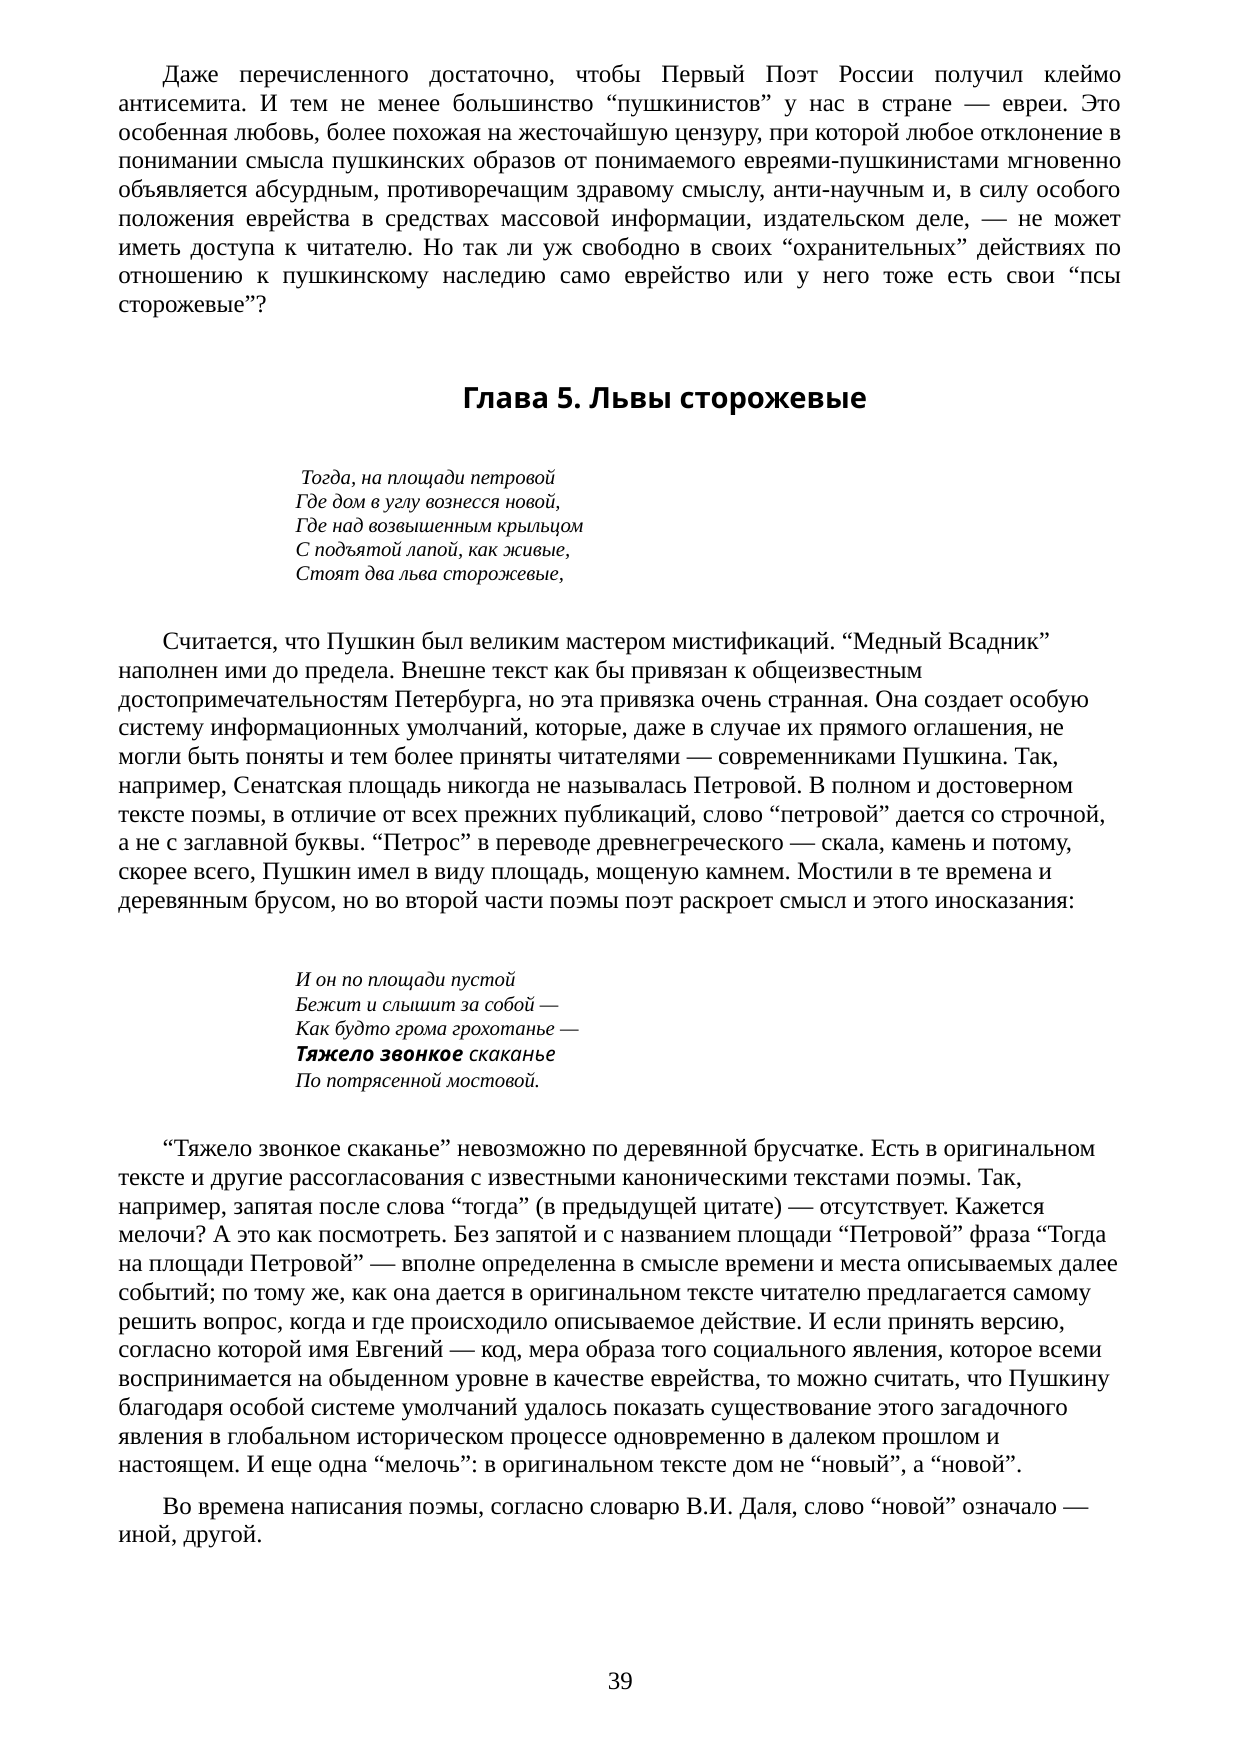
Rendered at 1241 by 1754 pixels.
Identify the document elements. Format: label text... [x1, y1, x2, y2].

text С подъятой лапой, как живые, [295, 537, 1033, 561]
text Тогда, на площади петровой [295, 464, 1033, 489]
text Бежит и слышит за собой — [295, 991, 1033, 1016]
subtitle Глава 5. Львы сторожевые [118, 377, 1122, 417]
text Где над возвышенным крыльцом [295, 513, 1033, 537]
text Во времена написания поэмы, согласно словарю В.И. Даля, слово “новой” означало — иной, другой. [118, 1491, 1122, 1548]
text И он по площади пустой [295, 967, 1033, 991]
text Тяжело звонкое скаканье [295, 1039, 1033, 1068]
text По потрясенной мостовой. [295, 1068, 1033, 1092]
text Считается, что Пушкин был великим мастером мистификаций. “Медный Всадник” наполнен ими до предела. Внешне текст как бы привязан к общеизвестным достопримечательностям Петербурга, но эта привязка очень странная. Она создает особую систему информационных умолчаний, которые, даже в случае их прямого оглашения, не могли быть поняты и тем более приняты читателями — современниками Пушкина. Так, например, Сенатская площадь никогда не называлась Петровой. В полном и достоверном тексте поэмы, в отличие от всех прежних публикаций, слово “петровой” дается со строчной, а не с заглавной буквы. “Петрос” в переводе древнегреческого — скала, камень и потому, скорее всего, Пушкин имел в виду площадь, мощеную камнем. Мостили в те времена и деревянным брусом, но во второй части поэмы поэт раскроет смысл и этого иносказания: [118, 626, 1122, 914]
text “Тяжело звонкое скаканье” невозможно по деревянной брусчатке. Есть в оригинальном тексте и другие рассогласования с известными каноническими текстами поэмы. Так, например, запятая после слова “тогда” (в предыдущей цитате) — отсутствует. Кажется мелочи? А это как посмотреть. Без запятой и с названием площади “Петровой” фраза “Тогда на площади Петровой” — вполне определенна в смысле времени и места описываемых далее событий; по тому же, как она дается в оригинальном тексте читателю предлагается самому решить вопрос, когда и где происходило описываемое действие. И если принять версию, согласно которой имя Евгений — код, мера образа того социального явления, которое всеми воспринимается на обыденном уровне в качестве еврейства, то можно считать, что Пушкину благодаря особой системе умолчаний удалось показать существование этого загадочного явления в глобальном историческом процессе одновременно в далеком прошлом и настоящем. И еще одна “мелочь”: в оригинальном тексте дом не “новый”, а “новой”. [118, 1133, 1122, 1478]
text Как будто грома грохотанье — [295, 1016, 1033, 1039]
text Стоят два льва сторожевые, [295, 561, 1033, 585]
text Где дом в углу вознесся новой, [295, 489, 1033, 513]
text Даже перечисленного достаточно, чтобы Первый Поэт России получил клеймо антисемита. И тем не менее большинство “пушкинистов” у нас в стране — евреи. Это особенная любовь, более похожая на жесточайшую цензуру, при которой любое отклонение в понимании смысла пушкинских образов от понимаемого евреями-пушкинистами мгновенно объявляется абсурдным, противоречащим здравому смыслу, анти-научным и, в силу особого положения еврейства в средствах массовой информации, издательском деле, — не может иметь доступа к читателю. Но так ли уж свободно в своих “охранительных” действиях по отношению к пушкинскому наследию само еврейство или у него тоже есть свои “псы сторожевые”? [118, 59, 1122, 318]
